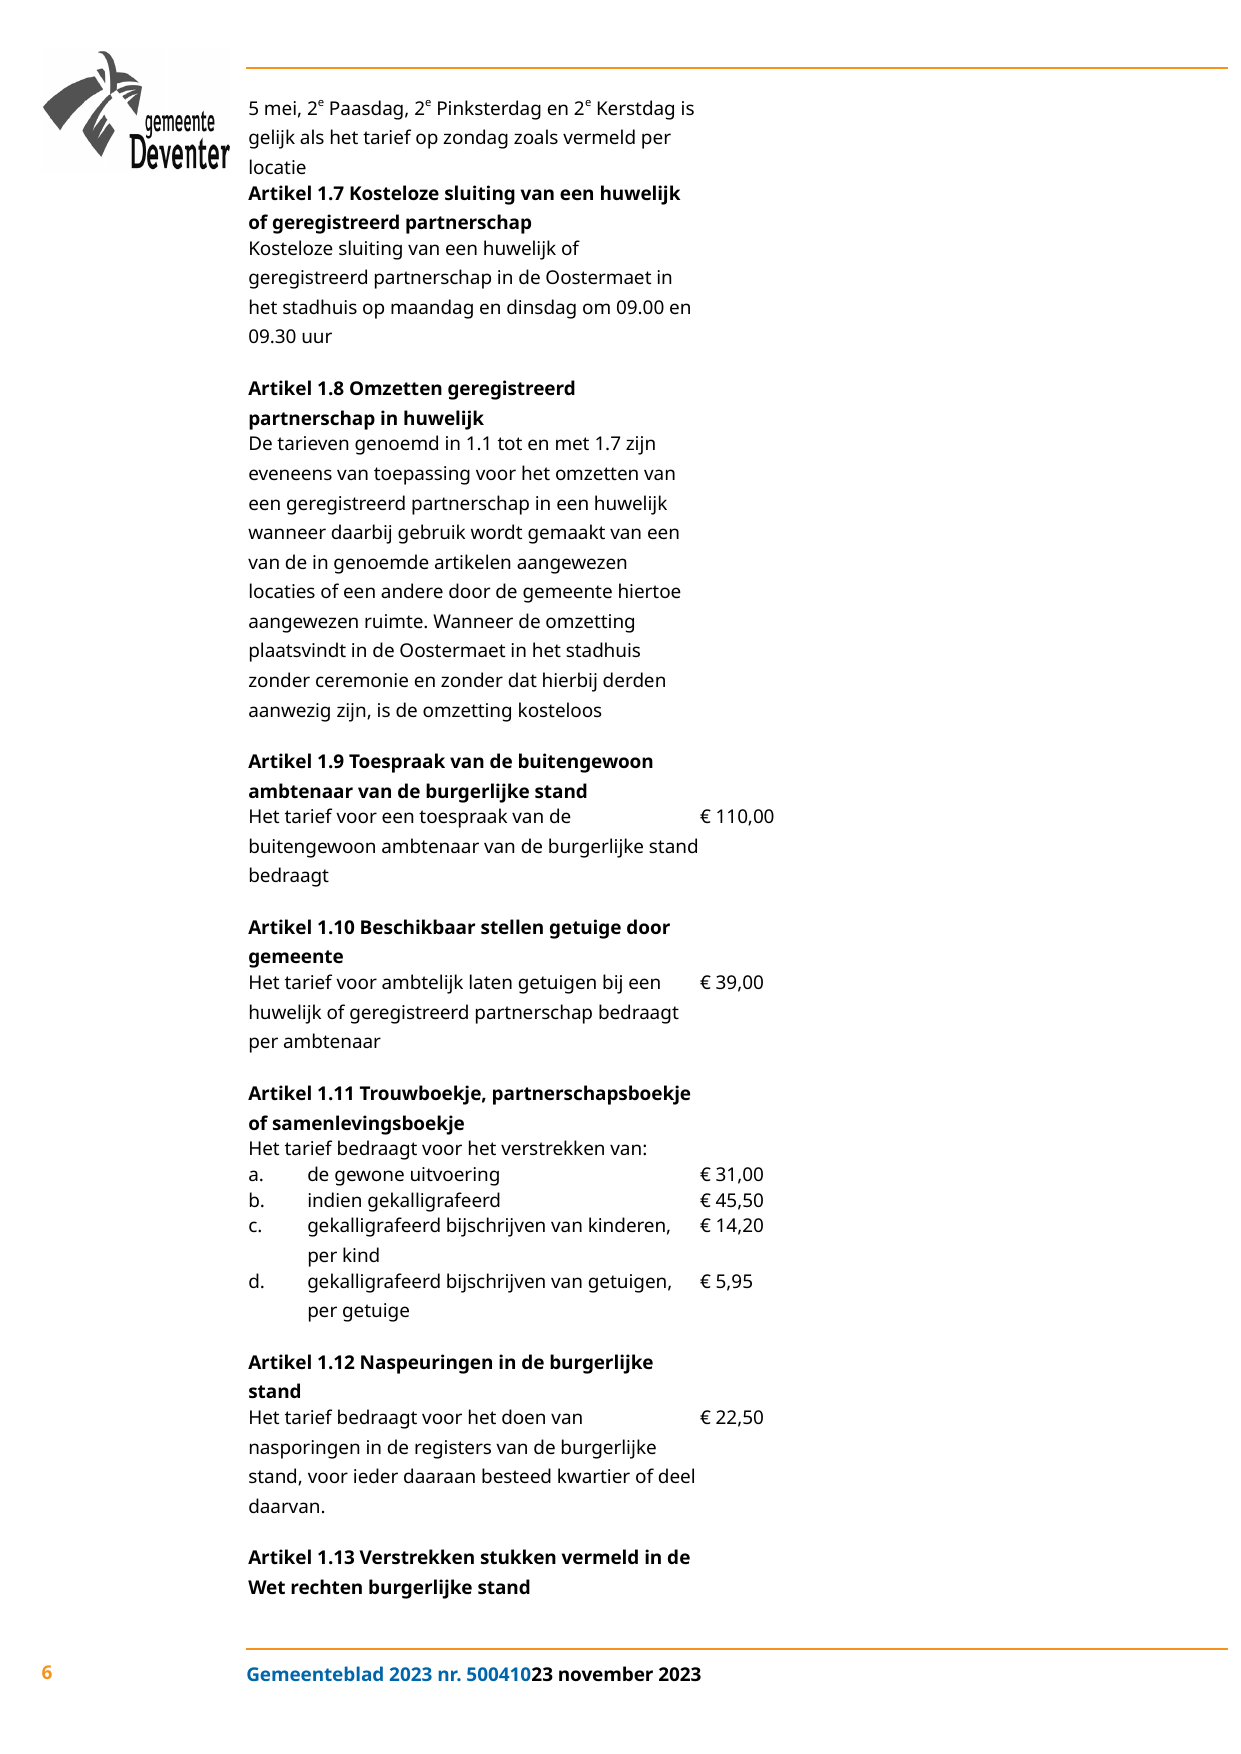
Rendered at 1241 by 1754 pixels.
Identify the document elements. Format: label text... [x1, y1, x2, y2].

table_cell Het tarief voor ambtelijk laten getuigen bij een huwelijk of geregistreerd partnerschap bedraagt per ambtenaar [248, 970, 700, 1054]
picture [41, 47, 231, 172]
table_cell [248, 1054, 700, 1080]
table_cell Artikel 1.7 Kosteloze sluiting van een huwelijk of geregistreerd partnerschap [248, 180, 700, 235]
table_cell [700, 1080, 1152, 1135]
table_cell [248, 1323, 700, 1349]
table_cell [248, 350, 700, 375]
table_cell de gewone uitvoering [248, 1161, 700, 1187]
table_cell 5 mei, 2e Paasdag, 2e Pinksterdag en 2e Kerstdag is gelijk als het tarief op zondag zoals vermeld per locatie [248, 95, 700, 180]
table_cell € 5,95 [700, 1268, 1152, 1323]
table_cell [700, 431, 1152, 722]
table_cell € 22,50 [700, 1404, 1152, 1519]
table_cell [700, 1323, 1152, 1349]
table_cell Het tarief voor een toespraak van de buitengewoon ambtenaar van de burgerlijke stand bedraagt [248, 804, 700, 888]
table_cell [700, 1349, 1152, 1404]
table_cell [700, 1519, 1152, 1544]
table_cell Het tarief bedraagt voor het doen van nasporingen in de registers van de burgerlijke stand, voor ieder daaraan besteed kwartier of deel daarvan. [248, 1404, 700, 1519]
table_cell [248, 723, 700, 748]
table_cell € 110,00 [700, 804, 1152, 888]
table_cell De tarieven genoemd in 1.1 tot en met 1.7 zijn eveneens van toepassing voor het omzetten van een geregistreerd partnerschap in een huwelijk wanneer daarbij gebruik wordt gemaakt van een van de in genoemde artikelen aangewezen locaties of een andere door de gemeente hiertoe aangewezen ruimte. Wanneer de omzetting plaatsvindt in de Oostermaet in het stadhuis zonder ceremonie en zonder dat hierbij derden aanwezig zijn, is de omzetting kosteloos [248, 431, 700, 722]
table_cell [700, 95, 1152, 180]
table_cell [700, 723, 1152, 748]
table_cell [700, 375, 1152, 431]
table_cell [700, 1054, 1152, 1080]
table_cell Artikel 1.8 Omzetten geregistreerd partnerschap in huwelijk [248, 375, 700, 431]
table_cell Artikel 1.12 Naspeuringen in de burgerlijke stand [248, 1349, 700, 1404]
table_cell Artikel 1.11 Trouwboekje, partnerschapsboekje of samenlevingsboekje [248, 1080, 700, 1135]
table_cell Het tarief bedraagt voor het verstrekken van: [248, 1135, 700, 1161]
table_cell [700, 889, 1152, 914]
table_cell Artikel 1.10 Beschikbaar stellen getuige door gemeente [248, 914, 700, 969]
table_cell gekalligrafeerd bijschrijven van kinderen, per kind [248, 1213, 700, 1268]
table_cell [700, 235, 1152, 349]
table_cell [700, 180, 1152, 235]
table_cell [700, 1545, 1152, 1600]
table_cell gekalligrafeerd bijschrijven van getuigen, per getuige [248, 1268, 700, 1323]
table_cell [700, 748, 1152, 803]
table_cell € 31,00 [700, 1161, 1152, 1187]
table_cell [700, 914, 1152, 969]
table_cell [700, 1135, 1152, 1161]
table_cell € 39,00 [700, 970, 1152, 1054]
table_cell [248, 1519, 700, 1544]
table_cell [248, 889, 700, 914]
table_cell [700, 350, 1152, 375]
table_cell Artikel 1.9 Toespraak van de buitengewoon ambtenaar van de burgerlijke stand [248, 748, 700, 803]
table_cell Artikel 1.13 Verstrekken stukken vermeld in de Wet rechten burgerlijke stand [248, 1545, 700, 1600]
table_cell indien gekalligrafeerd [248, 1187, 700, 1213]
table_cell Kosteloze sluiting van een huwelijk of geregistreerd partnerschap in de Oostermaet in het stadhuis op maandag en dinsdag om 09.00 en 09.30 uur [248, 235, 700, 349]
table_cell € 45,50 [700, 1187, 1152, 1213]
table_cell € 14,20 [700, 1213, 1152, 1268]
